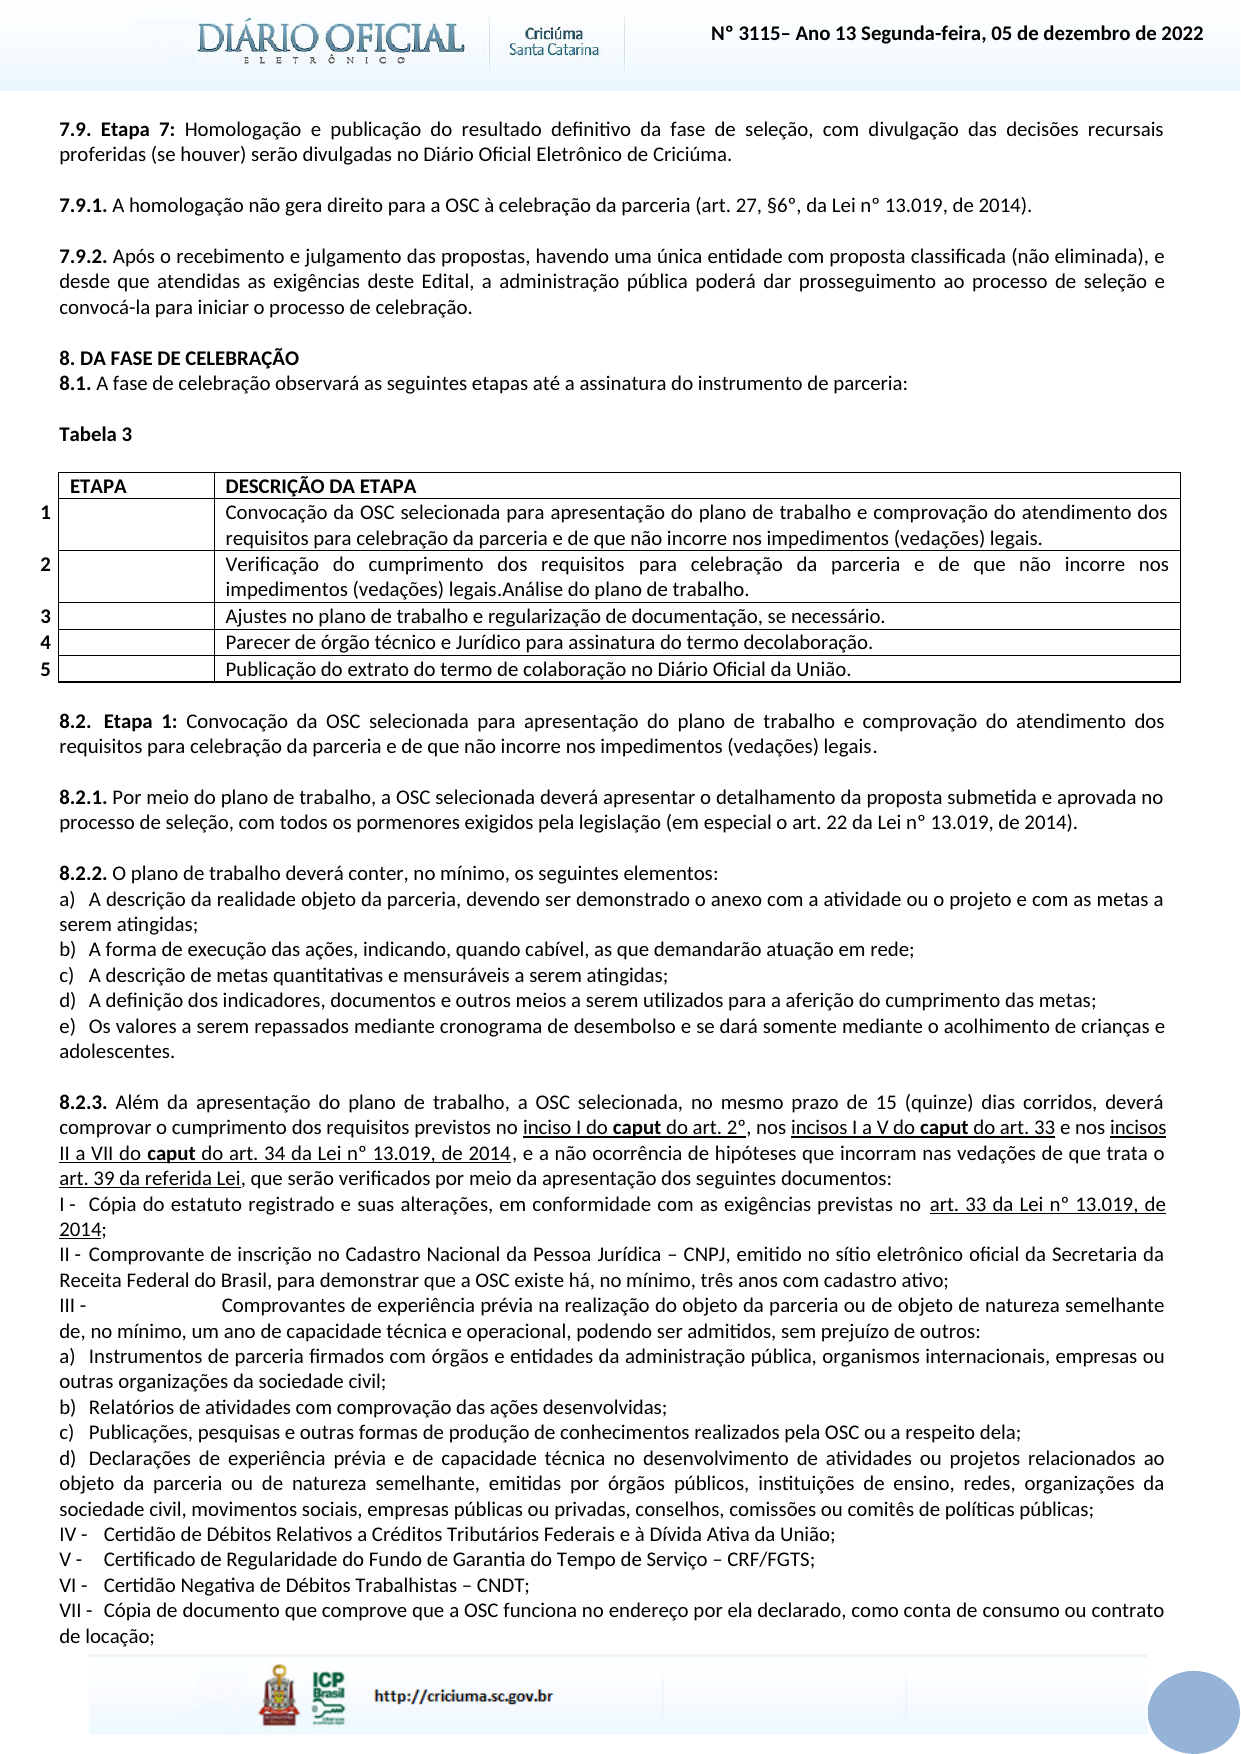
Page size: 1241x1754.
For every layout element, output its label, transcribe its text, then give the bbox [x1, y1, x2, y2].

text a) A descrição da realidade objeto da parceria, devendo ser demonstrado o anexo com a atividade ou o projeto e com as metas a serem atingidas; [59, 886, 1167, 937]
text IV - Certidão de Débitos Relativos a Créditos Tributários Federais e à Dívida Ativa da União; [59, 1521, 1167, 1547]
text 8.2.3. Além da apresentação do plano de trabalho, a OSC selecionada, no mesmo prazo de 15 (quinze) dias corridos, deverá comprovar o cumprimento dos requisitos previstos no inciso I do caput do art. 2º, nos incisos I a V do caput do art. 33 e nos incisos II a VII do caput do art. 34 da Lei nº 13.019, de 2014, e a não ocorrência de hipóteses que incorram nas vedações de que trata o art. 39 da referida Lei, que serão verificados por meio da apresentação dos seguintes documentos: [59, 1089, 1167, 1191]
text 8.2.1. Por meio do plano de trabalho, a OSC selecionada deverá apresentar o detalhamento da proposta submetida e aprovada no processo de seleção, com todos os pormenores exigidos pela legislação (em especial o art. 22 da Lei nº 13.019, de 2014). [59, 784, 1167, 835]
text V - Certificado de Regularidade do Fundo de Garantia do Tempo de Serviço – CRF/FGTS; [59, 1547, 1167, 1572]
text I - Cópia do estatuto registrado e suas alterações, em conformidade com as exigências previstas no art. 33 da Lei nº 13.019, de 2014; [59, 1191, 1167, 1242]
text d) A definição dos indicadores, documentos e outros meios a serem utilizados para a aferição do cumprimento das metas; [59, 987, 1167, 1013]
text 7.9. Etapa 7: Homologação e publicação do resultado definitivo da fase de seleção, com divulgação das decisões recursais proferidas (se houver) serão divulgadas no Diário Oficial Eletrônico de Criciúma. [59, 116, 1167, 167]
text e) Os valores a serem repassados mediante cronograma de desembolso e se dará somente mediante o acolhimento de crianças e adolescentes. [59, 1013, 1167, 1064]
text b) A forma de execução das ações, indicando, quando cabível, as que demandarão atuação em rede; [59, 937, 1167, 962]
text 7.9.2. Após o recebimento e julgamento das propostas, havendo uma única entidade com proposta classificada (não eliminada), e desde que atendidas as exigências deste Edital, a administração pública poderá dar prosseguimento ao processo de seleção e convocá-la para iniciar o processo de celebração. [59, 243, 1167, 319]
text d) Declarações de experiência prévia e de capacidade técnica no desenvolvimento de atividades ou projetos relacionados ao objeto da parceria ou de natureza semelhante, emitidas por órgãos públicos, instituições de ensino, redes, organizações da sociedade civil, movimentos sociais, empresas públicas ou privadas, conselhos, comissões ou comitês de políticas públicas; [59, 1445, 1167, 1521]
text b) Relatórios de atividades com comprovação das ações desenvolvidas; [59, 1394, 1167, 1419]
table_header ETAPA [59, 473, 214, 498]
text 8.1. A fase de celebração observará as seguintes etapas até a assinatura do instrumento de parceria: [59, 370, 1167, 396]
text c) A descrição de metas quantitativas e mensuráveis a serem atingidas; [59, 962, 1167, 987]
table_cell 2 [59, 551, 214, 602]
table_header DESCRIÇÃO DA ETAPA [215, 473, 1180, 498]
text II - Comprovante de inscrição no Cadastro Nacional da Pessoa Jurídica – CNPJ, emitido no sítio eletrônico oficial da Secretaria da Receita Federal do Brasil, para demonstrar que a OSC existe há, no mínimo, três anos com cadastro ativo; [59, 1242, 1167, 1292]
text a) Instrumentos de parceria firmados com órgãos e entidades da administração pública, organismos internacionais, empresas ou outras organizações da sociedade civil; [59, 1343, 1167, 1394]
text 8.2.2. O plano de trabalho deverá conter, no mínimo, os seguintes elementos: [59, 860, 1167, 886]
text c) Publicações, pesquisas e outras formas de produção de conhecimentos realizados pela OSC ou a respeito dela; [59, 1419, 1167, 1445]
table_cell Parecer de órgão técnico e Jurídico para assinatura do termo decolaboração. [215, 630, 1180, 655]
table_cell Ajustes no plano de trabalho e regularização de documentação, se necessário. [215, 603, 1180, 628]
table_cell Publicação do extrato do termo de colaboração no Diário Oficial da União. [215, 656, 1180, 681]
table_cell 4 [59, 630, 214, 655]
text VI - Certidão Negativa de Débitos Trabalhistas – CNDT; [59, 1572, 1167, 1597]
text 8. DA FASE DE CELEBRAÇÃO [59, 345, 1167, 370]
table_cell 5 [59, 656, 214, 681]
text 8.2. Etapa 1: Convocação da OSC selecionada para apresentação do plano de trabalho e comprovação do atendimento dos requisitos para celebração da parceria e de que não incorre nos impedimentos (vedações) legais. [59, 708, 1167, 759]
text 7.9.1. A homologação não gera direito para a OSC à celebração da parceria (art. 27, §6º, da Lei nº 13.019, de 2014). [59, 192, 1167, 218]
table_cell 3 [59, 603, 214, 628]
table_cell Verificação do cumprimento dos requisitos para celebração da parceria e de que não incorre nos impedimentos (vedações) legais.Análise do plano de trabalho. [215, 551, 1180, 602]
table_cell Convocação da OSC selecionada para apresentação do plano de trabalho e comprovação do atendimento dos requisitos para celebração da parceria e de que não incorre nos impedimentos (vedações) legais. [215, 499, 1180, 550]
text Tabela 3 [59, 421, 1167, 446]
text III - Comprovantes de experiência prévia na realização do objeto da parceria ou de objeto de natureza semelhante de, no mínimo, um ano de capacidade técnica e operacional, podendo ser admitidos, sem prejuízo de outros: [59, 1292, 1167, 1343]
table_cell 1 [59, 499, 214, 550]
text VII - Cópia de documento que comprove que a OSC funciona no endereço por ela declarado, como conta de consumo ou contrato de locação; [59, 1597, 1167, 1648]
